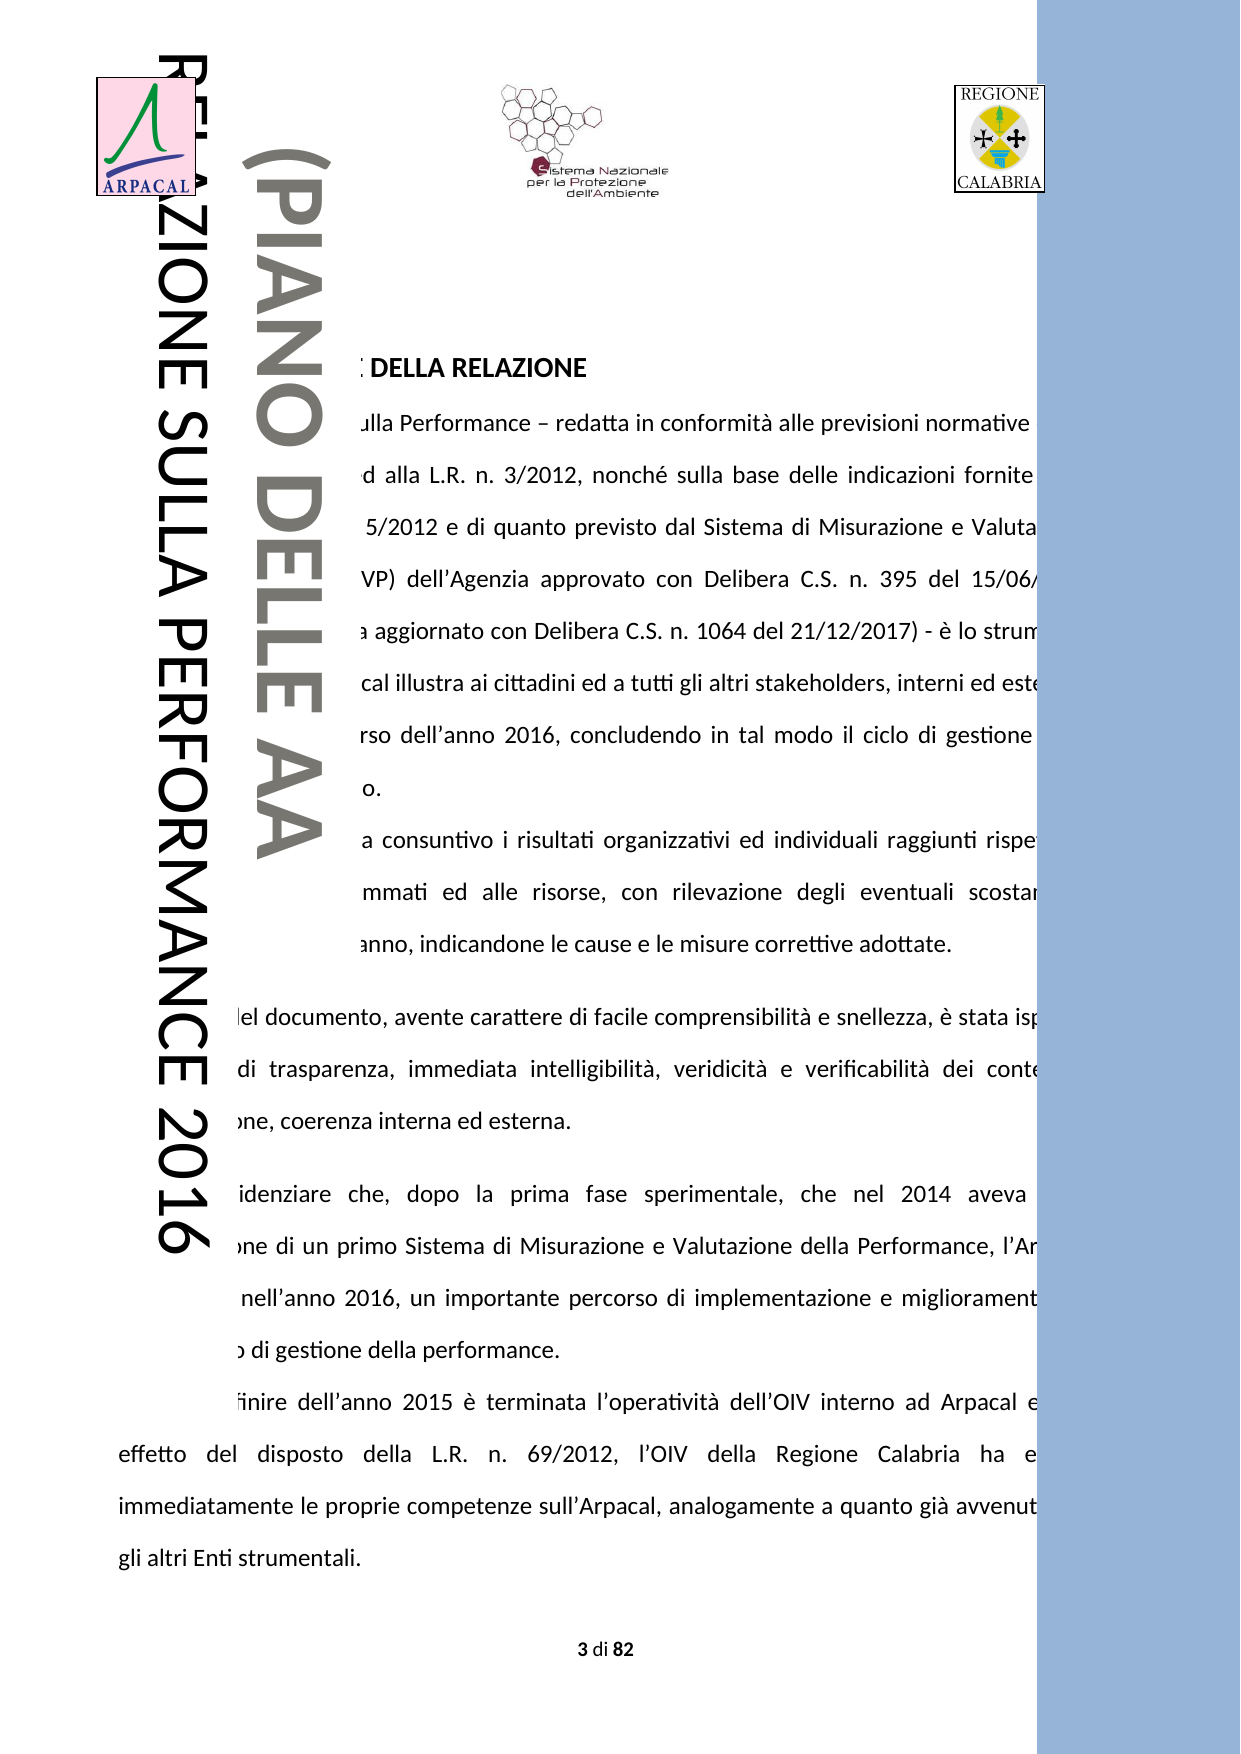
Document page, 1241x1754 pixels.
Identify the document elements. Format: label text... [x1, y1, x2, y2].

text La presente Relazione sulla Performance – redatta in conformità alle previsioni normative di cui al D.Lgs. n. 150/2009 ed alla L.R. n. 3/2012, nonché sulla base delle indicazioni fornite dalla delibera CIVIT/ANAC n. 5/2012 e di quanto previsto dal Sistema di Misurazione e Valutazione della Performance (SMVP) dell’Agenzia approvato con Delibera C.S. n. 395 del 15/06/2016 (vigente nel 2016 ed ora aggiornato con Delibera C.S. n. 1064 del 21/12/2017) - è lo strumento mediante il quale l’Arpacal illustra ai cittadini ed a tutti gli altri stakeholders, interni ed esterni, i risultati ottenuti nel corso dell’anno 2016, concludendo in tal modo il ciclo di gestione della Performance di tale anno. [361, 390, 1037, 806]
text Infatti, sul finire dell’anno 2015 è terminata l’operatività dell’OIV interno ad Arpacal e, per effetto del disposto della L.R. n. 69/2012, l’OIV della Regione Calabria ha esteso immediatamente le proprie competenze sull’Arpacal, analogamente a quanto già avvenuto per gli altri Enti strumentali. [118, 1369, 1037, 1577]
text E’ utile evidenziare che, dopo la prima fase sperimentale, che nel 2014 aveva visto l’approvazione di un primo Sistema di Misurazione e Valutazione della Performance, l’Arpacal ha avviato, nell’anno 2016, un importante percorso di implementazione e miglioramento del proprio ciclo di gestione della performance. [238, 1161, 1037, 1369]
text La stesura del documento, avente carattere di facile comprensibilità e snellezza, è stata ispirata ai principi di trasparenza, immediata intelligibilità, veridicità e verificabilità dei contenuti, partecipazione, coerenza interna ed esterna. [238, 983, 1037, 1140]
text La Relazione evidenzia a consuntivo i risultati organizzativi ed individuali raggiunti rispetto ai singoli obiettivi programmati ed alle risorse, con rilevazione degli eventuali scostamenti registrati nel corso dell’anno, indicandone le cause e le misure correttive adottate. [238, 806, 1037, 963]
subtitle PRESENTAZIONE DELLA RELAZIONE [361, 349, 1037, 384]
